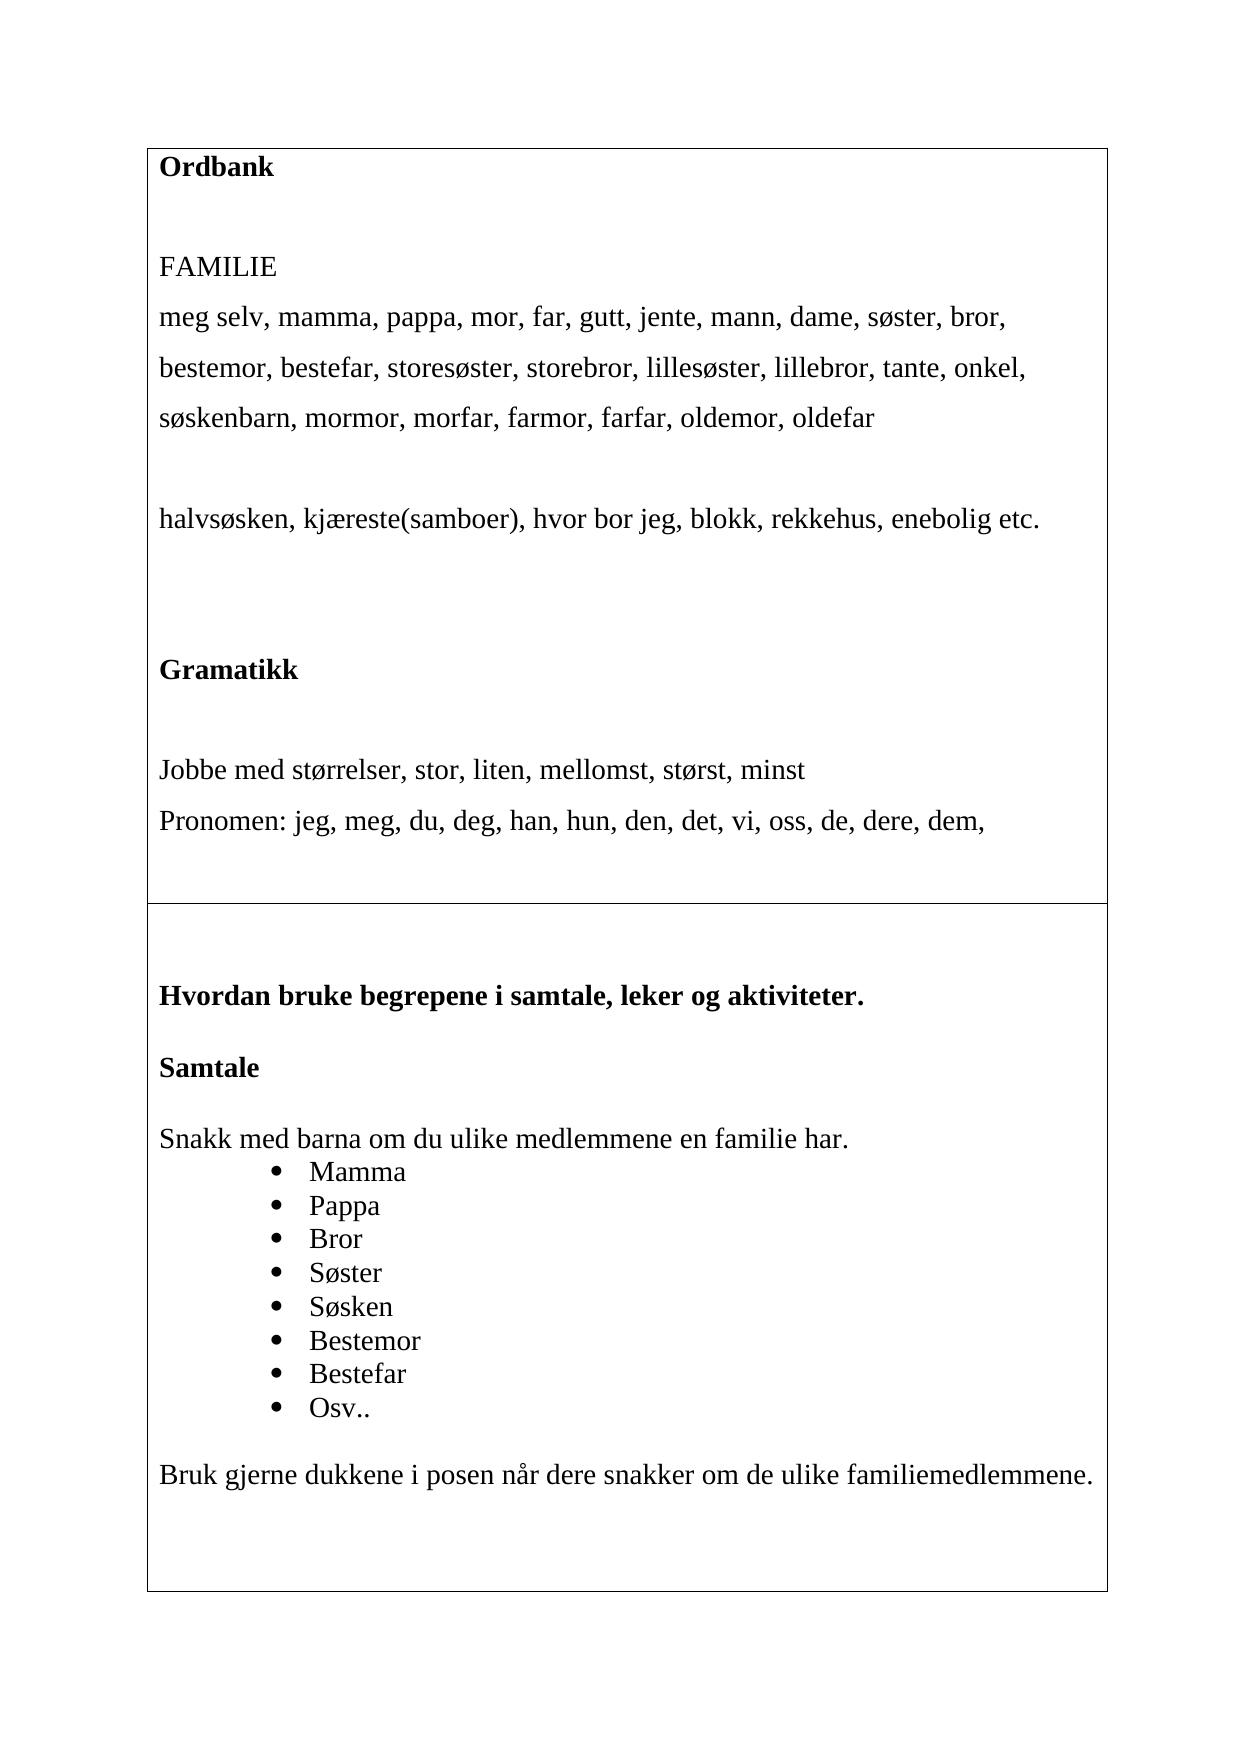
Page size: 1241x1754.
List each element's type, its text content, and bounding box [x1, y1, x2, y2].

table_header Ordbank FAMILIE meg selv, mamma, pappa, mor, far, gutt, jente, mann, dame, søster, bror, bestemor, bestefar, storesøster, storebror, lillesøster, lillebror, tante, onkel, søskenbarn, mormor, morfar, farmor, farfar, oldemor, oldefar halvsøsken, kjæreste(samboer), hvor bor jeg, blokk, rekkehus, enebolig etc. Gramatikk Jobbe med størrelser, stor, liten, mellomst, størst, minst Pronomen: jeg, meg, du, deg, han, hun, den, det, vi, oss, de, dere, dem, [148, 149, 1107, 903]
table_cell Hvordan bruke begrepene i samtale, leker og aktiviteter. Samtale Snakk med barna om du ulike medlemmene en familie har. Mamma Pappa Bror Søster Søsken Bestemor Bestefar Osv.. Bruk gjerne dukkene i posen når dere snakker om de ulike familiemedlemmene. Videre samtale: Snakk om hvem som er i familien Hvem bor i Norge? Har du søsken? Fortell om dem – hvor gamle – bor etc. Hvilke andre land bor det familiemedlemmer i? Hvor bor bestemor og bestefar? Hva slags transportmidler bruker du når du besøker dem? Vet du hva bestemor og bestefar heter? Osv.. Tegne seg selv, familien og der de bor. Materiell Sanger Sulla meg litt du mamma mi Bæ, bæ lille lam Ro, ro til fiskeskjær Far og mor (egen sang) Regler Dippe dippe due Være glad i vers [148, 904, 1107, 1591]
